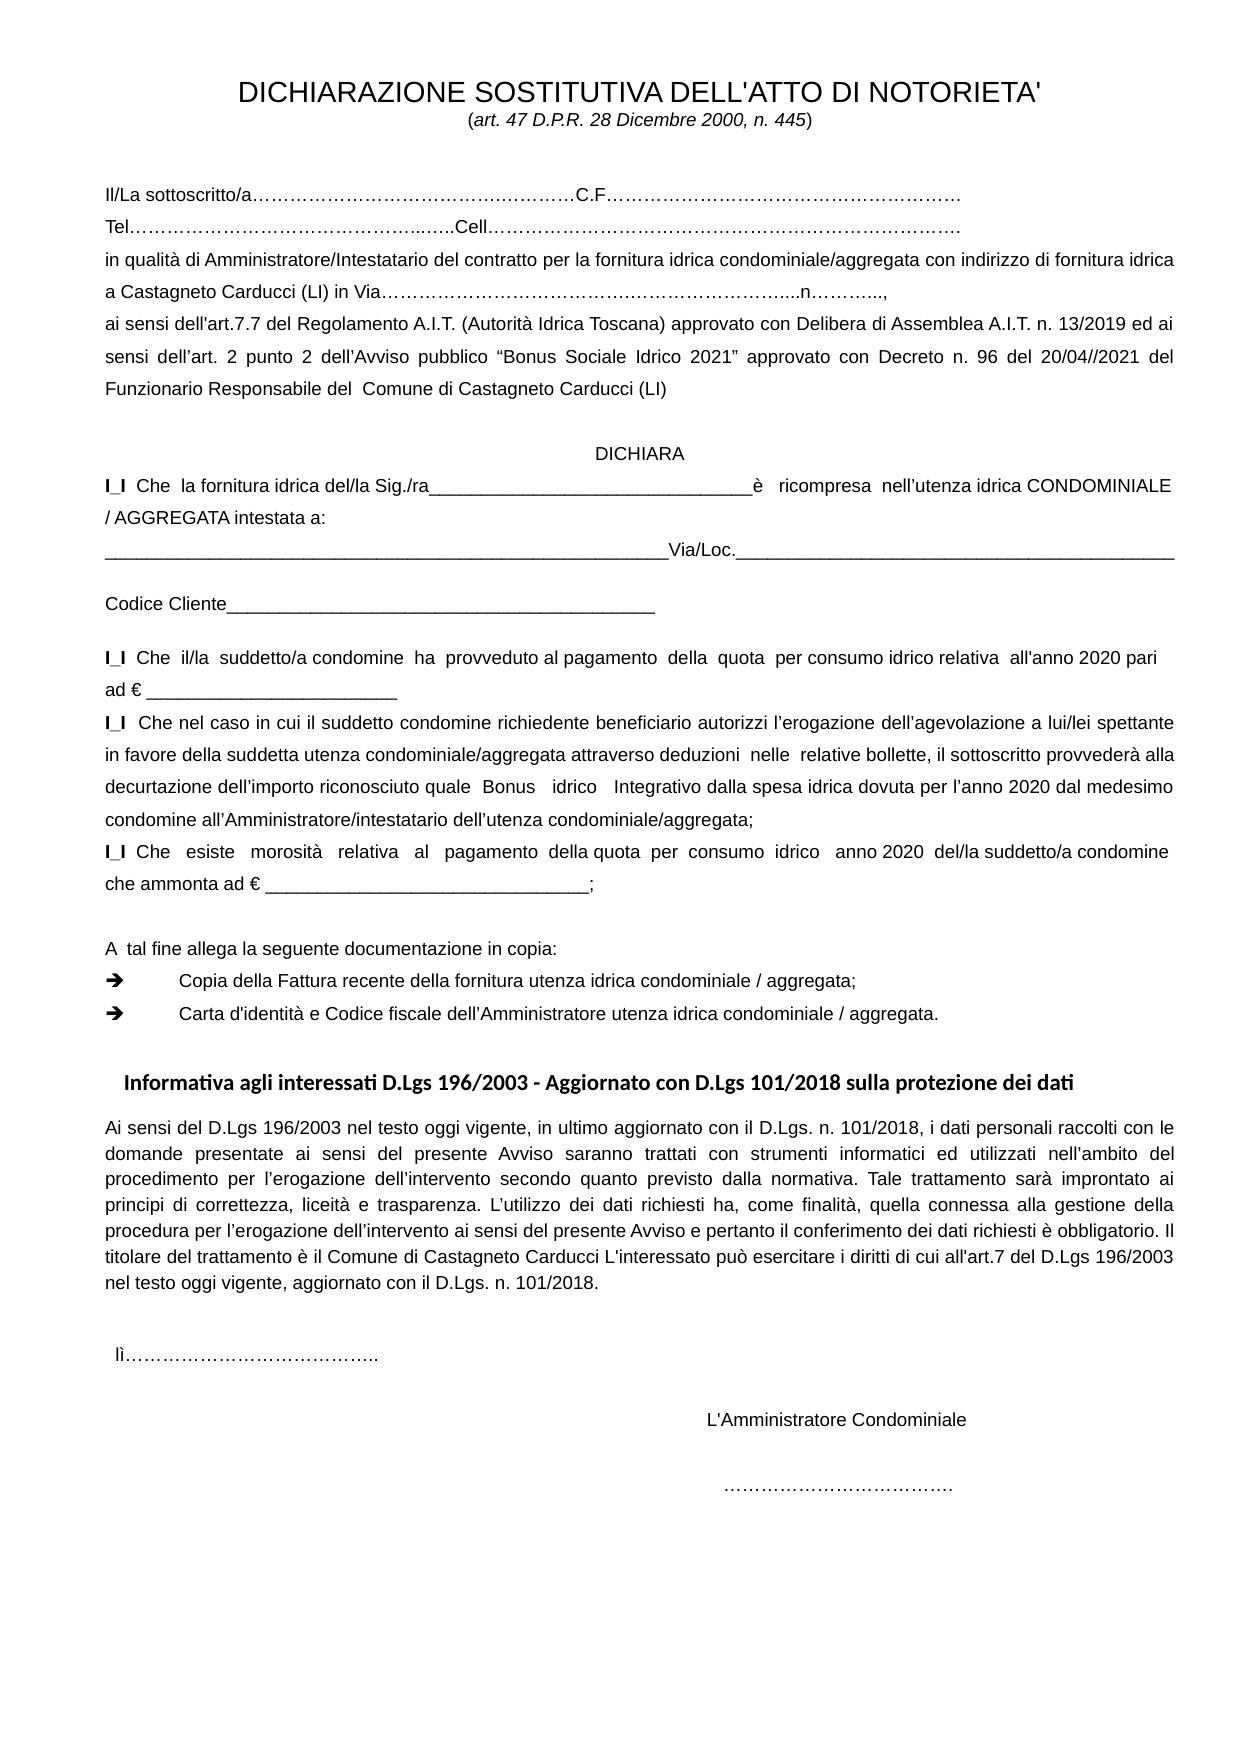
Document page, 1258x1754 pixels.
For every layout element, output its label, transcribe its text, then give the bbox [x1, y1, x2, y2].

subtitle Il/La sottoscritto/a………………………………….…………C.F………………………………………………… [105, 184, 1175, 206]
text A tal fine allega la seguente documentazione in copia: [105, 937, 1175, 959]
text Informativa agli interessati D.Lgs 196/2003 - Aggiornato con D.Lgs 101/2018 sulla protezione dei dati [105, 1067, 1175, 1096]
text I_I Che il/la suddetto/a condomine ha provveduto al pagamento della quota per consumo idrico relativa all'anno 2020 pari ad € ________________________ [105, 647, 1175, 701]
subtitle DICHIARAZIONE SOSTITUTIVA DELL'ATTO DI NOTORIETA' [105, 75, 1175, 108]
text I_I Che esiste morosità relativa al pagamento della quota per consumo idrico anno 2020 del/la suddetto/a condomine che ammonta ad € _______________________________; [105, 841, 1175, 894]
subtitle DICHIARA [105, 442, 1175, 464]
list Carta d'identità e Codice fiscale dell’Amministratore utenza idrica condominiale / aggregata. [105, 1002, 1175, 1024]
text L'Amministratore Condominiale [105, 1409, 1175, 1430]
text Codice Cliente_________________________________________ [105, 593, 1175, 614]
text I_I Che la fornitura idrica del/la Sig./ra_______________________________è ricompresa nell’utenza idrica CONDOMINIALE / AGGREGATA intestata a: [105, 474, 1175, 528]
subtitle ai sensi dell'art.7.7 del Regolamento A.I.T. (Autorità Idrica Toscana) approvato con Delibera di Assemblea A.I.T. n. 13/2019 ed ai sensi dell’art. 2 punto 2 dell’Avviso pubblico “Bonus Sociale Idrico 2021” approvato con Decreto n. 96 del 20/04//2021 del Funzionario Responsabile del Comune di Castagneto Carducci (LI) [105, 313, 1175, 399]
subtitle (art. 47 D.P.R. 28 Dicembre 2000, n. 445) [105, 108, 1175, 130]
subtitle Tel………………………………………...…..Cell…………………………………………………………………. [105, 216, 1175, 238]
subtitle in qualità di Amministratore/Intestatario del contratto per la fornitura idrica condominiale/aggregata con indirizzo di fornitura idrica a Castagneto Carducci (LI) in Via………………………………….……………………....n………..., [105, 248, 1175, 302]
text ______________________________________________________Via/Loc.__________________________________________ [105, 539, 1175, 561]
text I_I Che nel caso in cui il suddetto condomine richiedente beneficiario autorizzi l’erogazione dell’agevolazione a lui/lei spettante in favore della suddetta utenza condominiale/aggregata attraverso deduzioni nelle relative bollette, il sottoscritto provvederà alla decurtazione dell’importo riconosciuto quale Bonus idrico Integrativo dalla spesa idrica dovuta per l’anno 2020 dal medesimo condomine all’Amministratore/intestatario dell’utenza condominiale/aggregata; [105, 711, 1175, 830]
list Copia della Fattura recente della fornitura utenza idrica condominiale / aggregata; [105, 970, 1175, 991]
text ………………………………. [105, 1473, 1175, 1495]
text lì………………………………….. [105, 1344, 1175, 1366]
text Ai sensi del D.Lgs 196/2003 nel testo oggi vigente, in ultimo aggiornato con il D.Lgs. n. 101/2018, i dati personali raccolti con le domande presentate ai sensi del presente Avviso saranno trattati con strumenti informatici ed utilizzati nell’ambito del procedimento per l’erogazione dell’intervento secondo quanto previsto dalla normativa. Tale trattamento sarà improntato ai principi di correttezza, liceità e trasparenza. L’utilizzo dei dati richiesti ha, come finalità, quella connessa alla gestione della procedura per l’erogazione dell’intervento ai sensi del presente Avviso e pertanto il conferimento dei dati richiesti è obbligatorio. Il titolare del trattamento è il Comune di Castagneto Carducci L'interessato può esercitare i diritti di cui all'art.7 del D.Lgs 196/2003 nel testo oggi vigente, aggiornato con il D.Lgs. n. 101/2018. [105, 1116, 1175, 1293]
